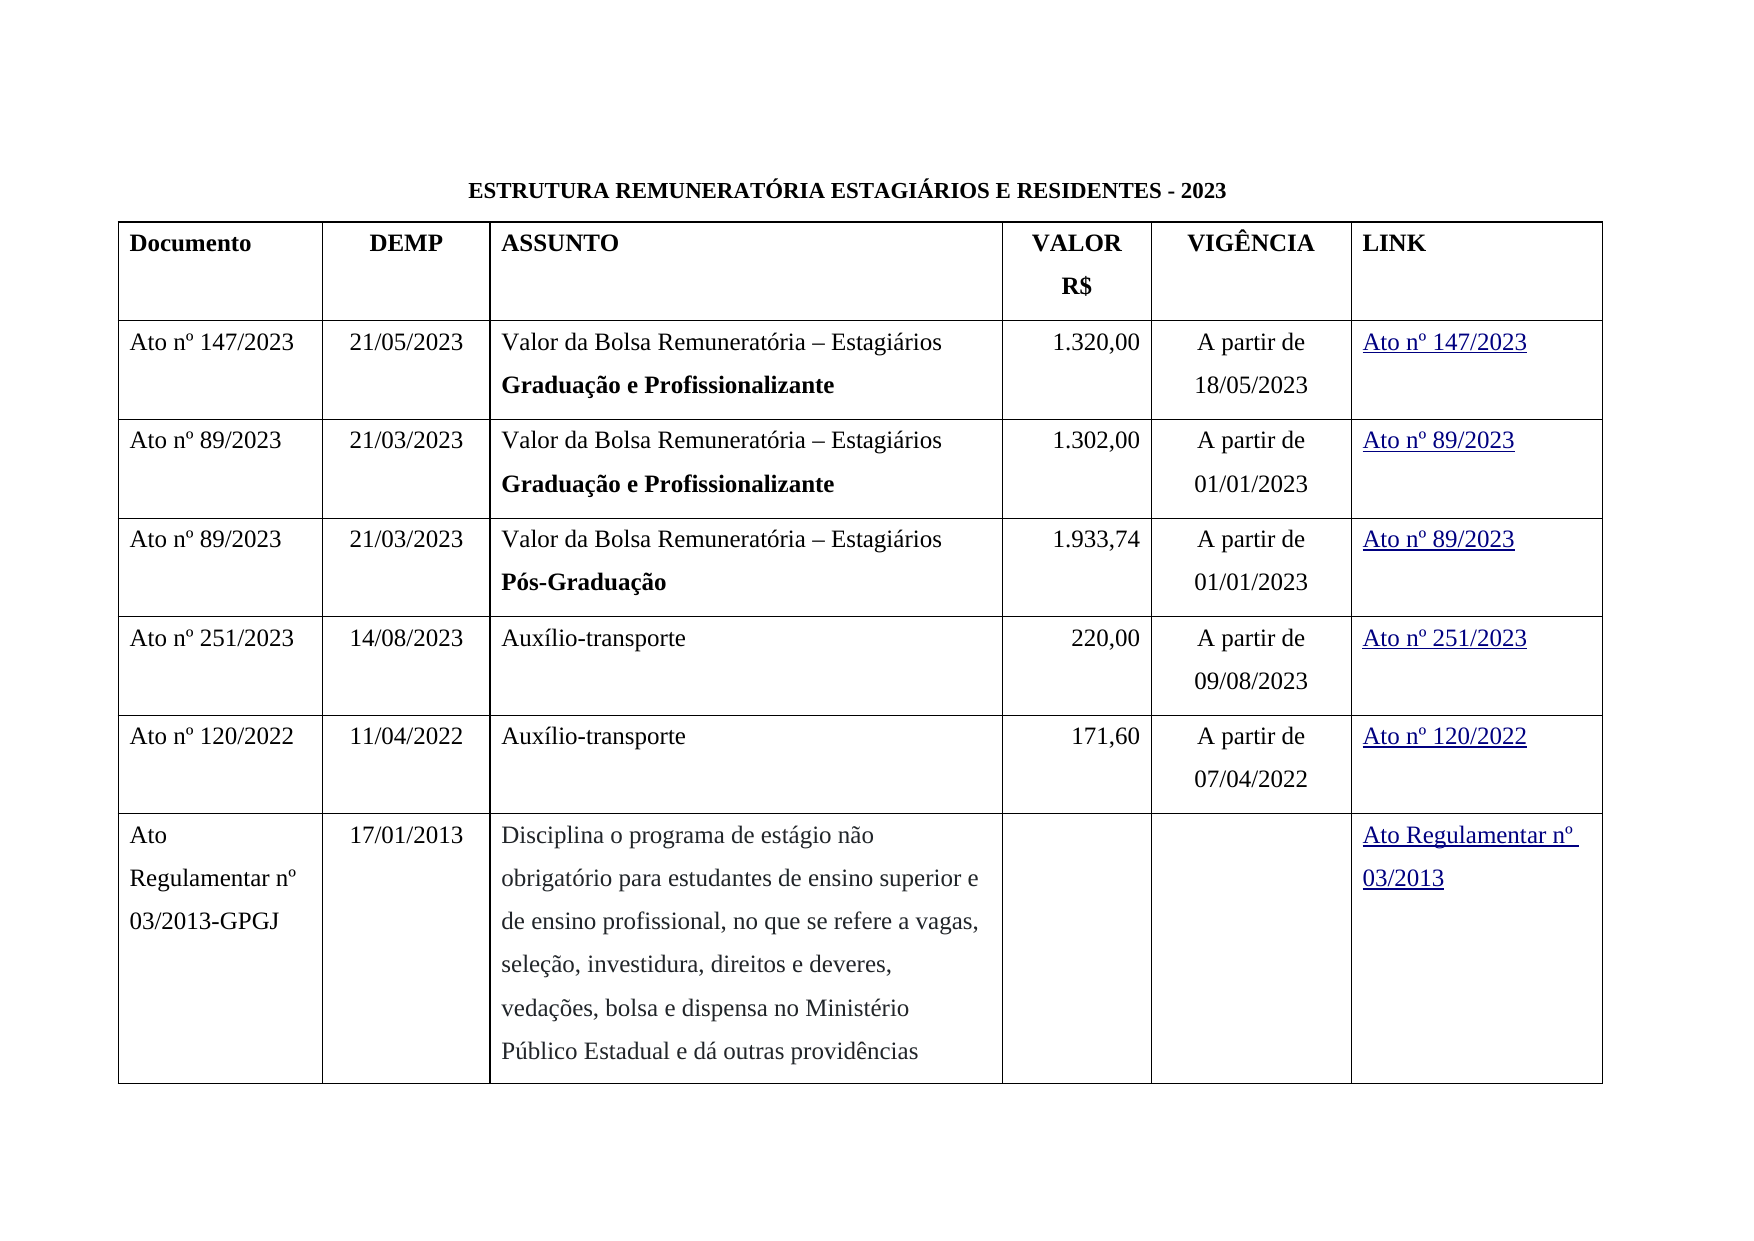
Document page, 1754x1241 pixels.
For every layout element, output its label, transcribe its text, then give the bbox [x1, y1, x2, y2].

table_cell [1003, 814, 1151, 1083]
table_cell Ato nº 89/2023 [119, 420, 322, 517]
table_header Documento [119, 223, 322, 320]
table_cell 21/03/2023 [323, 519, 489, 616]
table_header VIGÊNCIA [1152, 223, 1351, 320]
table_cell A partir de 07/04/2022 [1152, 716, 1351, 813]
table_cell Ato nº 251/2023 [119, 617, 322, 715]
table_cell Ato nº 147/2023 [119, 321, 322, 419]
table_cell Ato nº 120/2022 [1352, 716, 1602, 813]
table_cell 21/05/2023 [323, 321, 489, 419]
table_cell Valor da Bolsa Remuneratória – Estagiários Pós-Graduação [491, 519, 1002, 616]
table_cell 1.302,00 [1003, 420, 1151, 517]
table_cell Auxílio-transporte [491, 716, 1002, 813]
table_cell Auxílio-transporte [491, 617, 1002, 715]
table_cell Ato nº 147/2023 [1352, 321, 1602, 419]
table_cell Ato nº 89/2023 [119, 519, 322, 616]
table_cell 220,00 [1003, 617, 1151, 715]
table_header ASSUNTO [491, 223, 1002, 320]
table_cell A partir de 01/01/2023 [1152, 420, 1351, 517]
table_cell 11/04/2022 [323, 716, 489, 813]
table_cell Ato nº 120/2022 [119, 716, 322, 813]
table_cell A partir de 18/05/2023 [1152, 321, 1351, 419]
table_cell [1152, 814, 1351, 1083]
table_cell 171,60 [1003, 716, 1151, 813]
table_cell 1.933,74 [1003, 519, 1151, 616]
table_cell 14/08/2023 [323, 617, 489, 715]
table_cell Ato nº 251/2023 [1352, 617, 1602, 715]
table_cell 21/03/2023 [323, 420, 489, 517]
table_cell Valor da Bolsa Remuneratória – Estagiários Graduação e Profissionalizante [491, 420, 1002, 517]
table_cell A partir de 09/08/2023 [1152, 617, 1351, 715]
table_header DEMP [323, 223, 489, 320]
table_cell A partir de 01/01/2023 [1152, 519, 1351, 616]
table_cell 17/01/2013 [323, 814, 489, 1083]
table_header LINK [1352, 223, 1602, 320]
table_cell Disciplina o programa de estágio não obrigatório para estudantes de ensino superior e de ensino profissional, no que se refere a vagas, seleção, investidura, direitos e deveres, vedações, bolsa e dispensa no Ministério Público Estadual e dá outras providências [491, 814, 1002, 1083]
table_cell Valor da Bolsa Remuneratória – Estagiários Graduação e Profissionalizante [491, 321, 1002, 419]
table_cell Ato Regulamentar nº 03/2013-GPGJ [119, 814, 322, 1083]
table_header VALOR R$ [1003, 223, 1151, 320]
table_cell Ato nº 89/2023 [1352, 420, 1602, 517]
table_cell Ato nº 89/2023 [1352, 519, 1602, 616]
table_cell Ato Regulamentar nº 03/2013 [1352, 814, 1602, 1083]
table_cell 1.320,00 [1003, 321, 1151, 419]
text ESTRUTURA REMUNERATÓRIA ESTAGIÁRIOS E RESIDENTES - 2023 [118, 177, 1577, 203]
